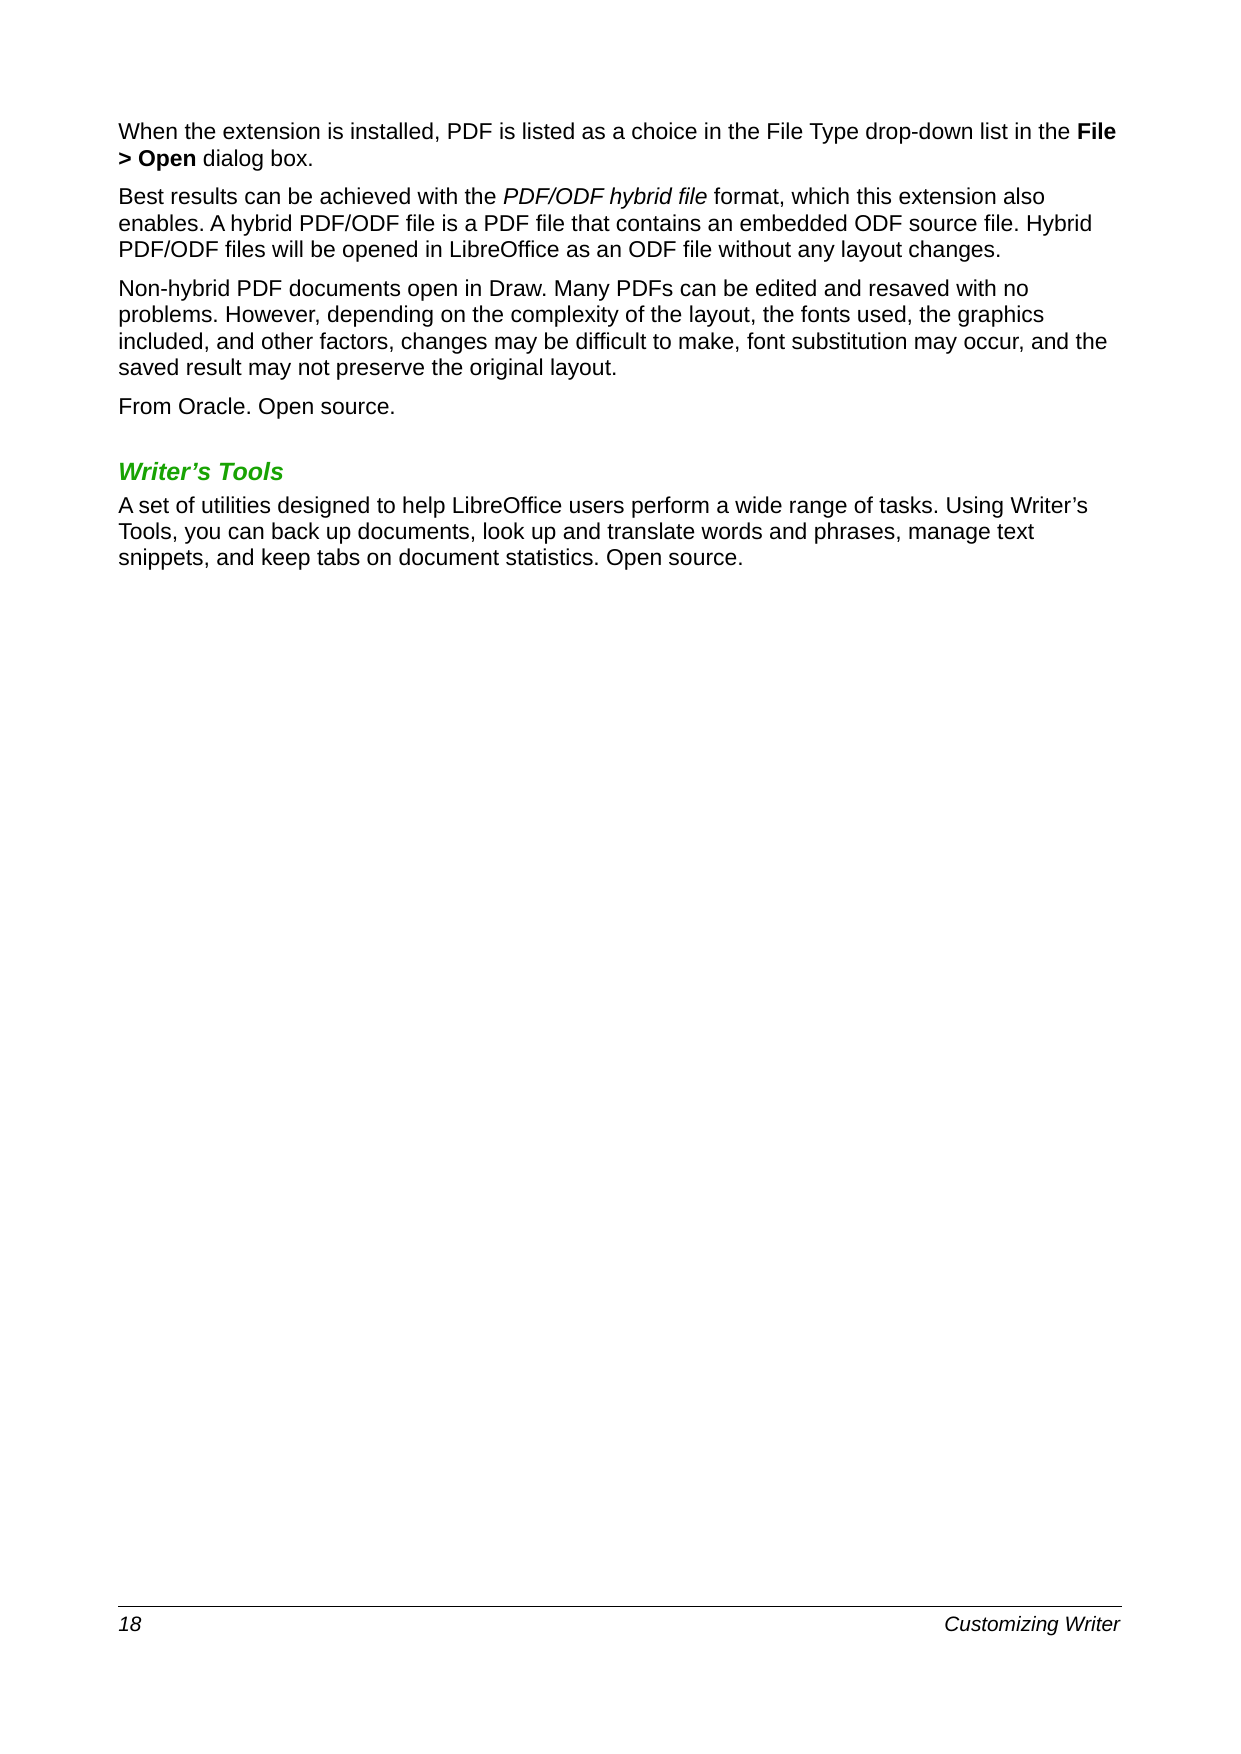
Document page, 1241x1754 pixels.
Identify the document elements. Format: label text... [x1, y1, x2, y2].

text Non-hybrid PDF documents open in Draw. Many PDFs can be edited and resaved with no problems. However, depending on the complexity of the layout, the fonts used, the graphics included, and other factors, changes may be difficult to make, font substitution may occur, and the saved result may not preserve the original layout. [118, 275, 1122, 380]
text A set of utilities designed to help LibreOffice users perform a wide range of tasks. Using Writer’s Tools, you can back up documents, look up and translate words and phrases, manage text snippets, and keep tabs on document statistics. Open source. [118, 492, 1122, 571]
text From Oracle. Open source. [118, 393, 1122, 419]
subtitle Writer’s Tools [118, 457, 1122, 485]
text When the extension is installed, PDF is listed as a choice in the File Type drop-down list in the File > Open dialog box. [118, 118, 1122, 171]
text Best results can be achieved with the PDF/ODF hybrid file format, which this extension also enables. A hybrid PDF/ODF file is a PDF file that contains an embedded ODF source file. Hybrid PDF/ODF files will be opened in LibreOffice as an ODF file without any layout changes. [118, 183, 1122, 262]
